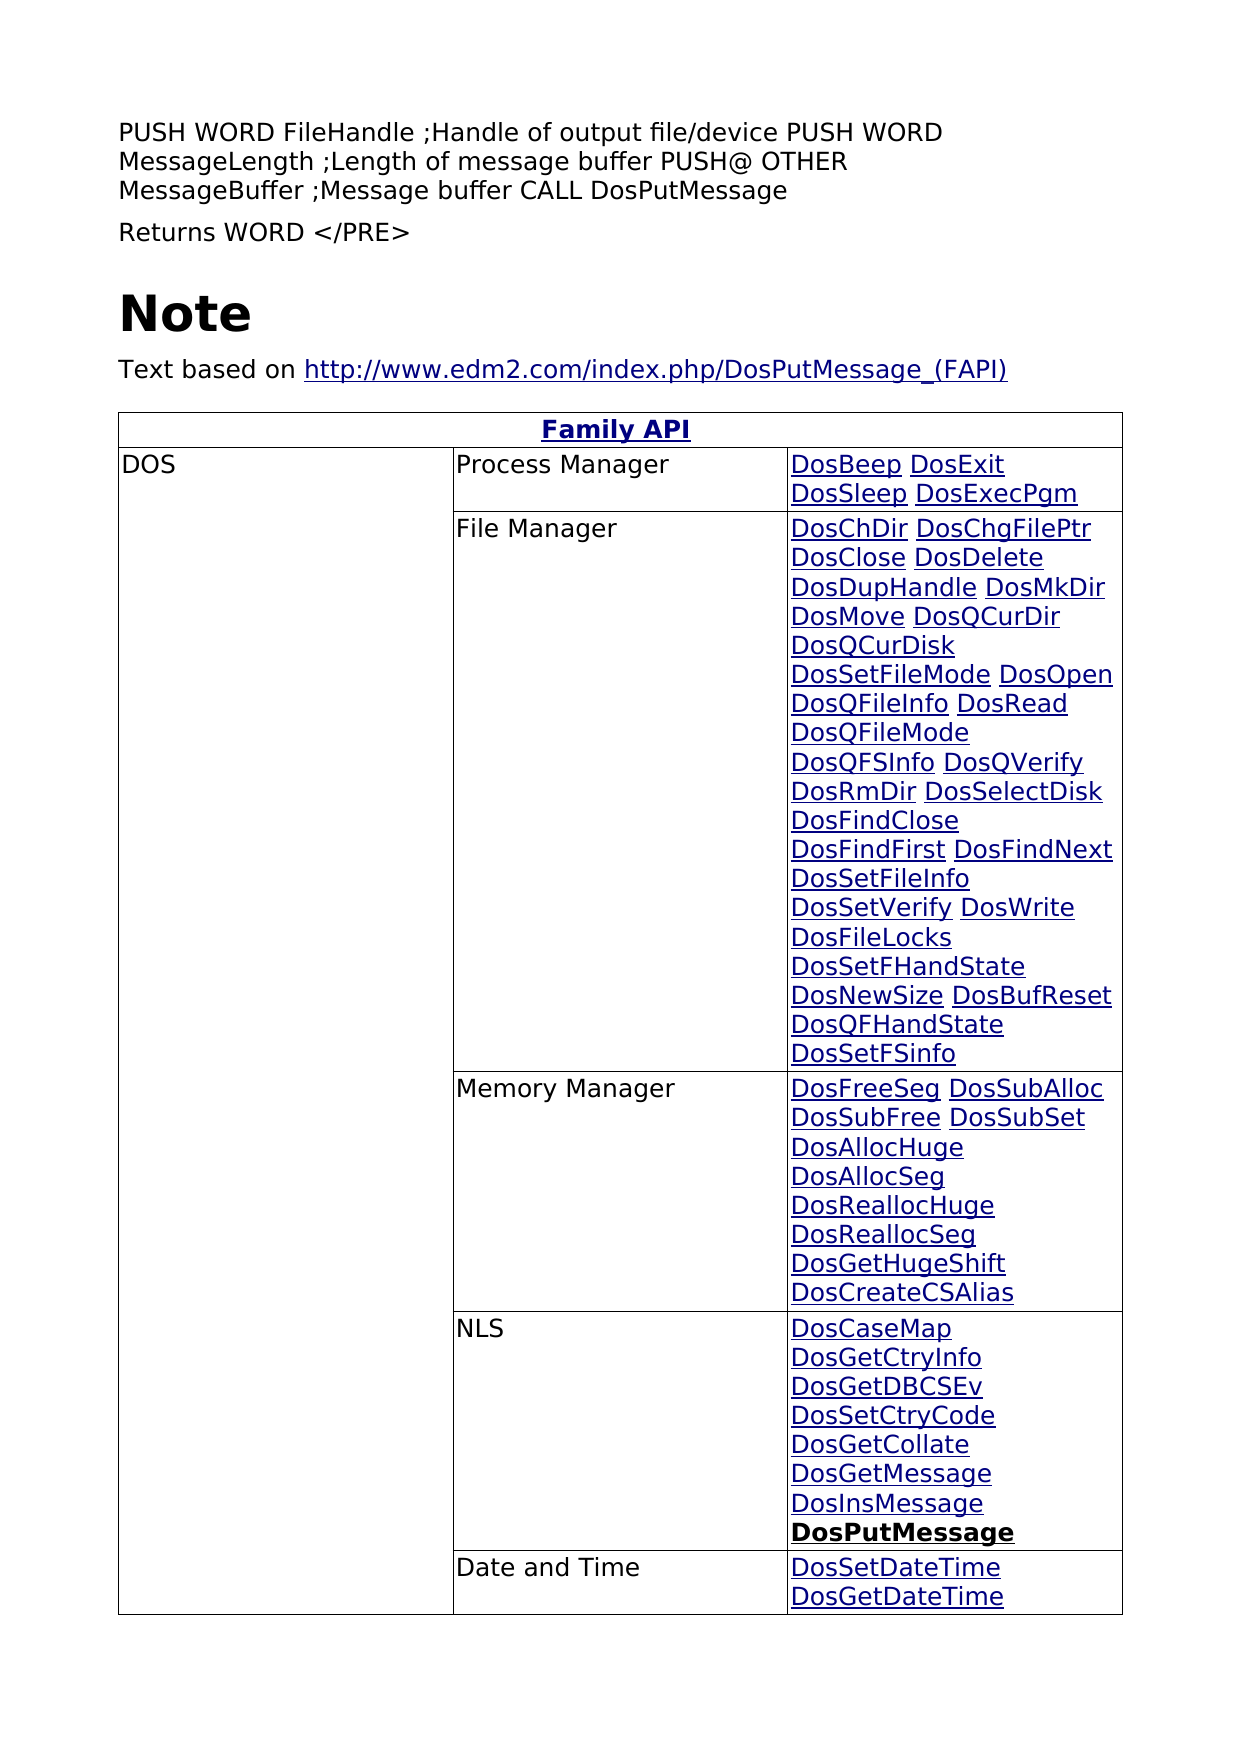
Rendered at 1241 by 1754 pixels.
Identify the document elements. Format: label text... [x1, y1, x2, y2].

text Returns WORD </PRE> [118, 218, 1122, 247]
text PUSH WORD FileHandle ;Handle of output file/device PUSH WORD MessageLength ;Length of message buffer PUSH@ OTHER MessageBuffer ;Message buffer CALL DosPutMessage [118, 118, 1122, 206]
table_cell DosChDir DosChgFilePtr DosClose DosDelete DosDupHandle DosMkDir DosMove DosQCurDir DosQCurDisk DosSetFileMode DosOpen DosQFileInfo DosRead DosQFileMode DosQFSInfo DosQVerify DosRmDir DosSelectDisk DosFindClose DosFindFirst DosFindNext DosSetFileInfo DosSetVerify DosWrite DosFileLocks DosSetFHandState DosNewSize DosBufReset DosQFHandState DosSetFSinfo [788, 512, 1122, 1071]
table_header Family API [119, 413, 1122, 447]
table_cell DosFreeSeg DosSubAlloc DosSubFree DosSubSet DosAllocHuge DosAllocSeg DosReallocHuge DosReallocSeg DosGetHugeShift DosCreateCSAlias [788, 1072, 1122, 1311]
table_cell DOS [119, 448, 453, 1614]
text Text based on http://www.edm2.com/index.php/DosPutMessage_(FAPI) [118, 356, 1122, 385]
table_cell Memory Manager [454, 1072, 787, 1311]
table_cell DosSetDateTime DosGetDateTime [788, 1551, 1122, 1614]
table_cell Process Manager [454, 448, 787, 511]
table_cell DosBeep DosExit DosSleep DosExecPgm [788, 448, 1122, 511]
subtitle Note [118, 285, 1122, 343]
table_cell File Manager [454, 512, 787, 1071]
table_cell Date and Time [454, 1551, 787, 1614]
table_cell DosCaseMap DosGetCtryInfo DosGetDBCSEv DosSetCtryCode DosGetCollate DosGetMessage DosInsMessage DosPutMessage [788, 1312, 1122, 1550]
table_cell NLS [454, 1312, 787, 1550]
